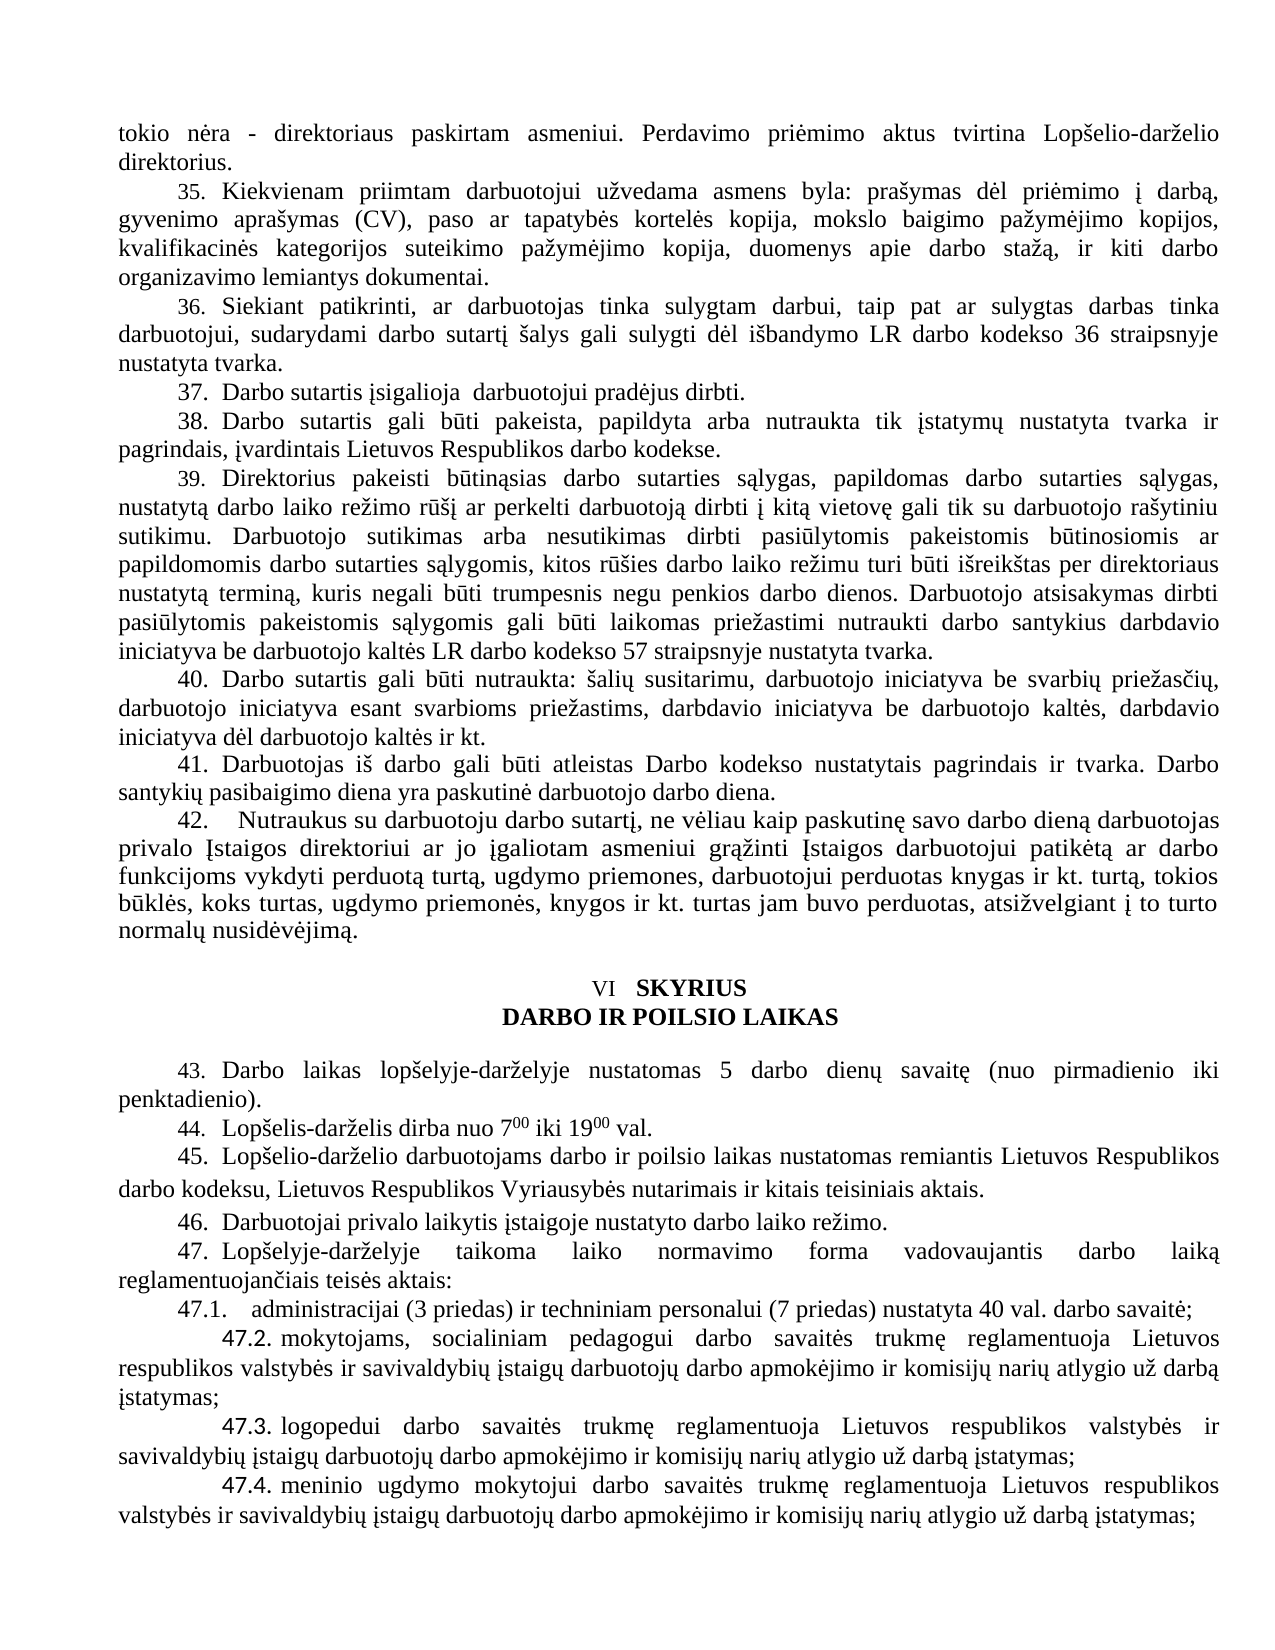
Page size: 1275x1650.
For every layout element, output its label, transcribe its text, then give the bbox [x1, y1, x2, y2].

list Darbo sutartis gali būti nutraukta: šalių susitarimu, darbuotojo iniciatyva be svarbių priežasčių, darbuotojo iniciatyva esant svarbioms priežastims, darbdavio iniciatyva be darbuotojo kaltės, darbdavio iniciatyva dėl darbuotojo kaltės ir kt. [118, 664, 1220, 751]
list mokytojams, socialiniam pedagogui darbo savaitės trukmę reglamentuoja Lietuvos respublikos valstybės ir savivaldybių įstaigų darbuotojų darbo apmokėjimo ir komisijų narių atlygio už darbą įstatymas; [118, 1322, 1220, 1410]
list Direktorius pakeisti būtinąsias darbo sutarties sąlygas, papildomas darbo sutarties sąlygas, nustatytą darbo laiko režimo rūšį ar perkelti darbuotoją dirbti į kitą vietovę gali tik su darbuotojo rašytiniu sutikimu. Darbuotojo sutikimas arba nesutikimas dirbti pasiūlytomis pakeistomis būtinosiomis ar papildomomis darbo sutarties sąlygomis, kitos rūšies darbo laiko režimu turi būti išreikštas per direktoriaus nustatytą terminą, kuris negali būti trumpesnis negu penkios darbo dienos. Darbuotojo atsisakymas dirbti pasiūlytomis pakeistomis sąlygomis gali būti laikomas priežastimi nutraukti darbo santykius darbdavio iniciatyva be darbuotojo kaltės LR darbo kodekso 57 straipsnyje nustatyta tvarka. [118, 463, 1220, 664]
list Lopšelis-darželis dirba nuo 700 iki 1900 val. [118, 1113, 1220, 1141]
list Siekiant patikrinti, ar darbuotojas tinka sulygtam darbui, taip pat ar sulygtas darbas tinka darbuotojui, sudarydami darbo sutartį šalys gali sulygti dėl išbandymo LR darbo kodekso 36 straipsnyje nustatyta tvarka. [118, 291, 1220, 377]
list tokio nėra - direktoriaus paskirtam asmeniui. Perdavimo priėmimo aktus tvirtina Lopšelio-darželio direktorius. [118, 118, 1220, 176]
list Lopšelyje-darželyje taikoma laiko normavimo forma vadovaujantis darbo laiką reglamentuojančiais teisės aktais: [118, 1236, 1220, 1294]
list Lopšelio-darželio darbuotojams darbo ir poilsio laikas nustatomas remiantis Lietuvos Respublikos darbo kodeksu, Lietuvos Respublikos Vyriausybės nutarimais ir kitais teisiniais aktais. [118, 1141, 1220, 1203]
list logopedui darbo savaitės trukmę reglamentuoja Lietuvos respublikos valstybės ir savivaldybių įstaigų darbuotojų darbo apmokėjimo ir komisijų narių atlygio už darbą įstatymas; [118, 1410, 1220, 1470]
list Darbuotojas iš darbo gali būti atleistas Darbo kodekso nustatytais pagrindais ir tvarka. Darbo santykių pasibaigimo diena yra paskutinė darbuotojo darbo diena. [118, 751, 1220, 805]
list Darbo sutartis įsigalioja darbuotojui pradėjus dirbti. [118, 377, 1220, 406]
list meninio ugdymo mokytojui darbo savaitės trukmę reglamentuoja Lietuvos respublikos valstybės ir savivaldybių įstaigų darbuotojų darbo apmokėjimo ir komisijų narių atlygio už darbą įstatymas; [118, 1470, 1220, 1529]
list Darbuotojai privalo laikytis įstaigoje nustatyto darbo laiko režimo. [118, 1207, 1220, 1236]
list administracijai (3 priedas) ir techniniam personalui (7 priedas) nustatyta 40 val. darbo savaitė; [118, 1294, 1220, 1322]
list Darbo sutartis gali būti pakeista, papildyta arba nutraukta tik įstatymų nustatyta tvarka ir pagrindais, įvardintais Lietuvos Respublikos darbo kodekse. [118, 406, 1220, 463]
list SKYRIUS [118, 973, 1220, 1002]
text DARBO IR POILSIO LAIKAS [120, 1002, 1220, 1031]
list Darbo laikas lopšelyje-darželyje nustatomas 5 darbo dienų savaitę (nuo pirmadienio iki penktadienio). [118, 1055, 1220, 1113]
list Nutraukus su darbuotoju darbo sutartį, ne vėliau kaip paskutinę savo darbo dieną darbuotojas privalo Įstaigos direktoriui ar jo įgaliotam asmeniui grąžinti Įstaigos darbuotojui patikėtą ar darbo funkcijoms vykdyti perduotą turtą, ugdymo priemones, darbuotojui perduotas knygas ir kt. turtą, tokios būklės, koks turtas, ugdymo priemonės, knygos ir kt. turtas jam buvo perduotas, atsižvelgiant į to turto normalų nusidėvėjimą. [118, 805, 1220, 944]
list Kiekvienam priimtam darbuotojui užvedama asmens byla: prašymas dėl priėmimo į darbą, gyvenimo aprašymas (CV), paso ar tapatybės kortelės kopija, mokslo baigimo pažymėjimo kopijos, kvalifikacinės kategorijos suteikimo pažymėjimo kopija, duomenys apie darbo stažą, ir kiti darbo organizavimo lemiantys dokumentai. [118, 176, 1220, 291]
